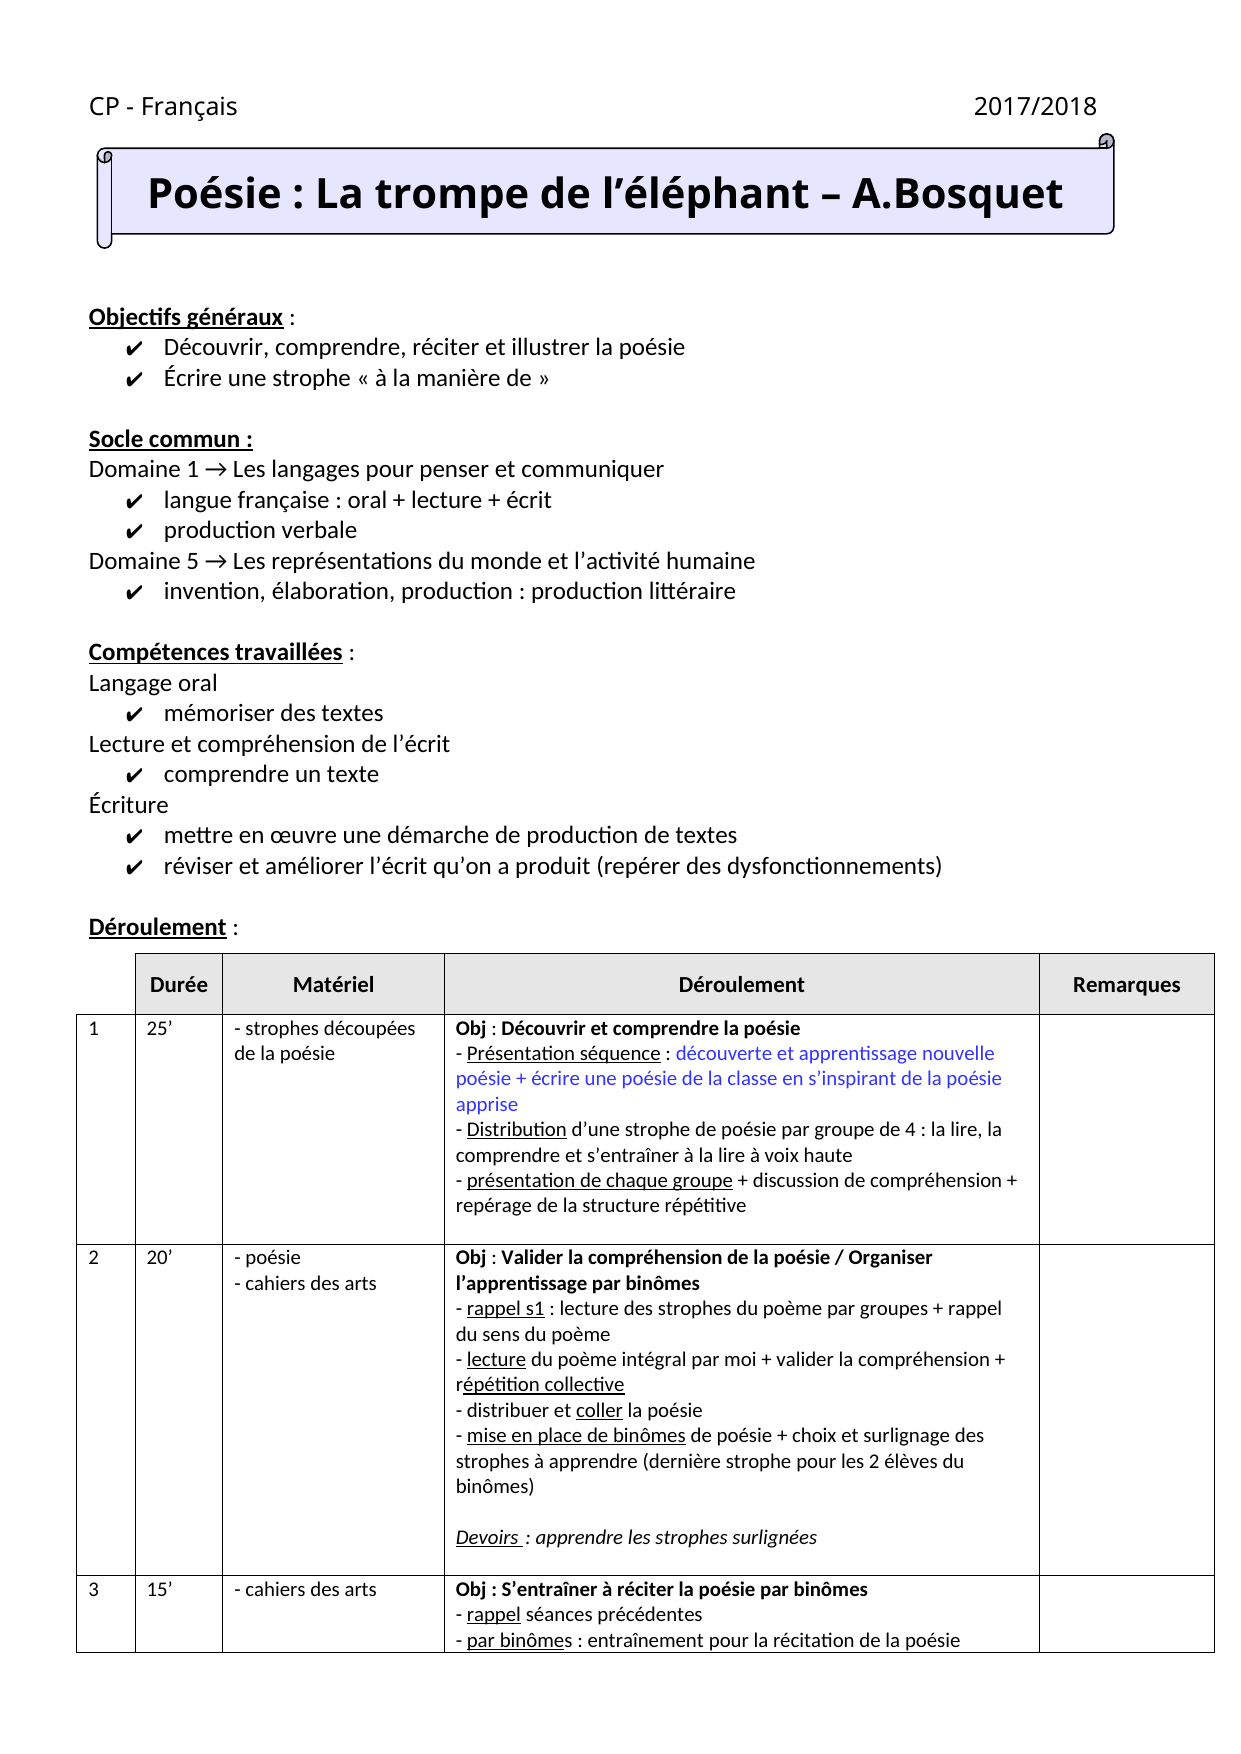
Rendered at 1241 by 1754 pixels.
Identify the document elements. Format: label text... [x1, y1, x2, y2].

table_header Déroulement [445, 954, 1039, 1014]
text CP - Français 2017/2018 [89, 89, 1152, 123]
table_cell Obj : Découvrir et comprendre la poésie - Présentation séquence : découverte et apprentissage nouvelle poésie + écrire une poésie de la classe en s’inspirant de la poésie apprise - Distribution d’une strophe de poésie par groupe de 4 : la lire, la comprendre et s’entraîner à la lire à voix haute - présentation de chaque groupe + discussion de compréhension + repérage de la structure répétitive [445, 1015, 1039, 1243]
list réviser et améliorer l’écrit qu’on a produit (repérer des dysfonctionnements) [126, 850, 1152, 881]
text Domaine 5 → Les représentations du monde et l’activité humaine [89, 545, 1152, 576]
text Socle commun : [89, 423, 1152, 453]
table_cell 1 [77, 1015, 135, 1243]
list Découvrir, comprendre, réciter et illustrer la poésie [126, 331, 1152, 362]
table_cell - strophes découpées de la poésie [223, 1015, 444, 1243]
table_cell - poésie - cahiers des arts [223, 1245, 444, 1575]
text Compétences travaillées : [89, 637, 1152, 667]
list langue française : oral + lecture + écrit [126, 484, 1152, 514]
table_cell Obj : S’entraîner à réciter la poésie par binômes - rappel séances précédentes - par binômes : entraînement pour la récitation de la poésie [445, 1576, 1039, 1652]
table_header Durée [136, 954, 222, 1014]
table_cell 25’ [136, 1015, 222, 1243]
table_cell 20’ [136, 1245, 222, 1575]
list mémoriser des textes [126, 698, 1152, 728]
table_header [77, 953, 135, 1014]
text Langage oral [89, 667, 1152, 698]
table_cell [1040, 1015, 1214, 1243]
list production verbale [126, 514, 1152, 545]
text Objectifs généraux : [89, 301, 1152, 331]
list comprendre un texte [126, 759, 1152, 789]
list mettre en œuvre une démarche de production de textes [126, 820, 1152, 850]
list invention, élaboration, production : production littéraire [126, 576, 1152, 606]
list Écrire une strophe « à la manière de » [126, 362, 1152, 392]
text Déroulement : [89, 911, 1152, 942]
table_cell Obj : Valider la compréhension de la poésie / Organiser l’apprentissage par binômes - rappel s1 : lecture des strophes du poème par groupes + rappel du sens du poème - lecture du poème intégral par moi + valider la compréhension + répétition collective - distribuer et coller la poésie - mise en place de binômes de poésie + choix et surlignage des strophes à apprendre (dernière strophe pour les 2 élèves du binômes) Devoirs : apprendre les strophes surlignées [445, 1245, 1039, 1575]
text Lecture et compréhension de l’écrit [89, 728, 1152, 759]
table_cell 15’ [136, 1576, 222, 1652]
table_header Matériel [223, 954, 444, 1014]
table_cell - cahiers des arts [223, 1576, 444, 1652]
table_cell [1040, 1245, 1214, 1575]
table_cell [1040, 1576, 1214, 1652]
text Écriture [89, 789, 1152, 820]
table_cell 3 [77, 1576, 135, 1652]
table_cell 2 [77, 1245, 135, 1575]
text Domaine 1 → Les langages pour penser et communiquer [89, 453, 1152, 484]
table_header Remarques [1040, 954, 1214, 1014]
